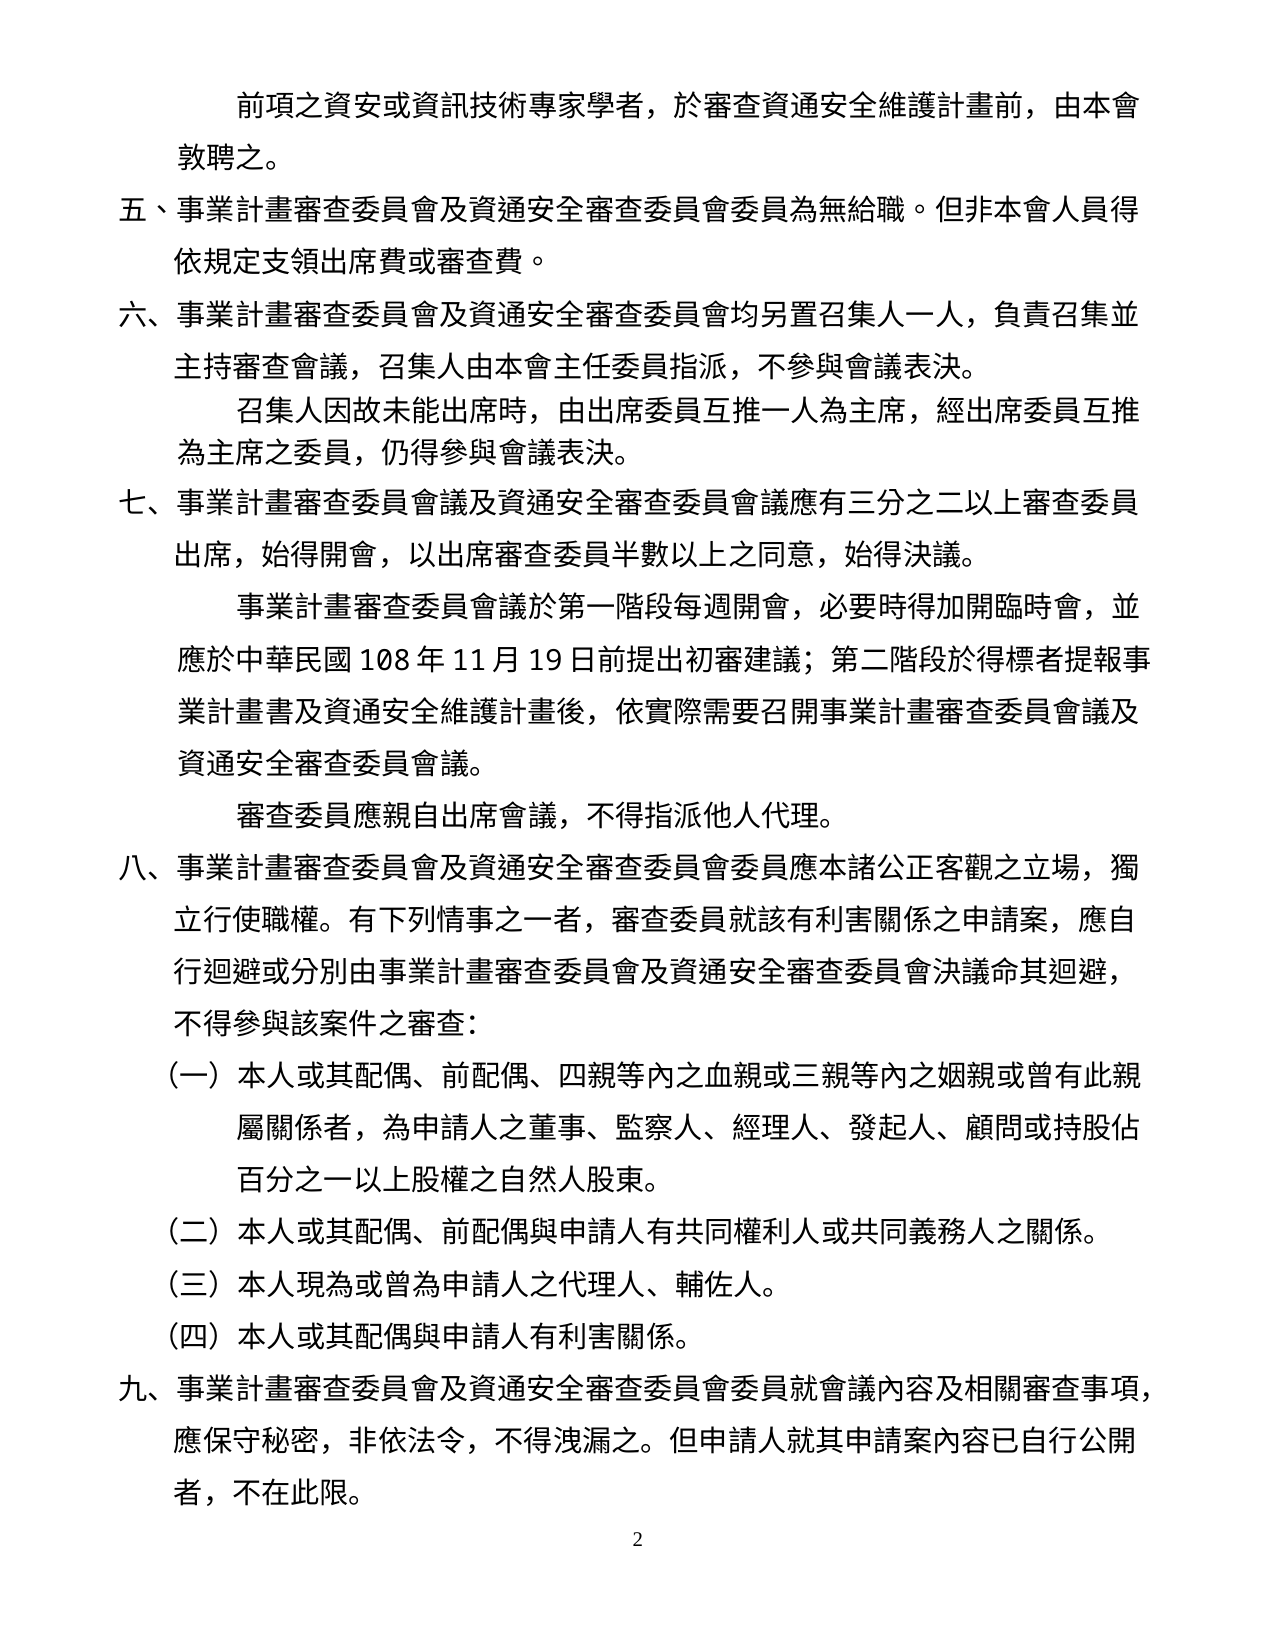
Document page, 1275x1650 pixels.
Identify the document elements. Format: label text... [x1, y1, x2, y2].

text 召集人因故未能出席時，由出席委員互推一人為主席，經出席委員互推為主席之委員，仍得參與會議表決。 [177, 387, 1157, 472]
text 八、事業計畫審查委員會及資通安全審查委員會委員應本諸公正客觀之立場，獨立行使職權。有下列情事之一者，審查委員就該有利害關係之申請案，應自行迴避或分別由事業計畫審查委員會及資通安全審查委員會決議命其迴避，不得參與該案件之審查： [118, 837, 1157, 1045]
text （一）本人或其配偶、前配偶、四親等內之血親或三親等內之姻親或曾有此親屬關係者，為申請人之董事、監察人、經理人、發起人、顧問或持股佔百分之一以上股權之自然人股東。 [150, 1045, 1157, 1201]
text 前項之資安或資訊技術專家學者，於審查資通安全維護計畫前，由本會敦聘之。 [177, 75, 1157, 179]
text 九、事業計畫審查委員會及資通安全審查委員會委員就會議內容及相關審查事項，應保守秘密，非依法令，不得洩漏之。但申請人就其申請案內容已自行公開者，不在此限。 [118, 1357, 1157, 1514]
text 七、事業計畫審查委員會議及資通安全審查委員會議應有三分之二以上審查委員出席，始得開會，以出席審查委員半數以上之同意，始得決議。 [118, 472, 1157, 576]
text 六、事業計畫審查委員會及資通安全審查委員會均另置召集人一人，負責召集並主持審查會議，召集人由本會主任委員指派，不參與會議表決。 [118, 283, 1157, 387]
text 審查委員應親自出席會議，不得指派他人代理。 [177, 784, 1157, 837]
text （二）本人或其配偶、前配偶與申請人有共同權利人或共同義務人之關係。 [150, 1201, 1157, 1253]
text 事業計畫審查委員會議於第一階段每週開會，必要時得加開臨時會，並應於中華民國108年11月19日前提出初審建議；第二階段於得標者提報事業計畫書及資通安全維護計畫後，依實際需要召開事業計畫審查委員會議及資通安全審查委員會議。 [177, 576, 1157, 784]
text 五、事業計畫審查委員會及資通安全審查委員會委員為無給職。但非本會人員得依規定支領出席費或審查費。 [118, 179, 1157, 283]
text （四）本人或其配偶與申請人有利害關係。 [150, 1305, 1157, 1357]
text （三）本人現為或曾為申請人之代理人、輔佐人。 [150, 1253, 1157, 1305]
